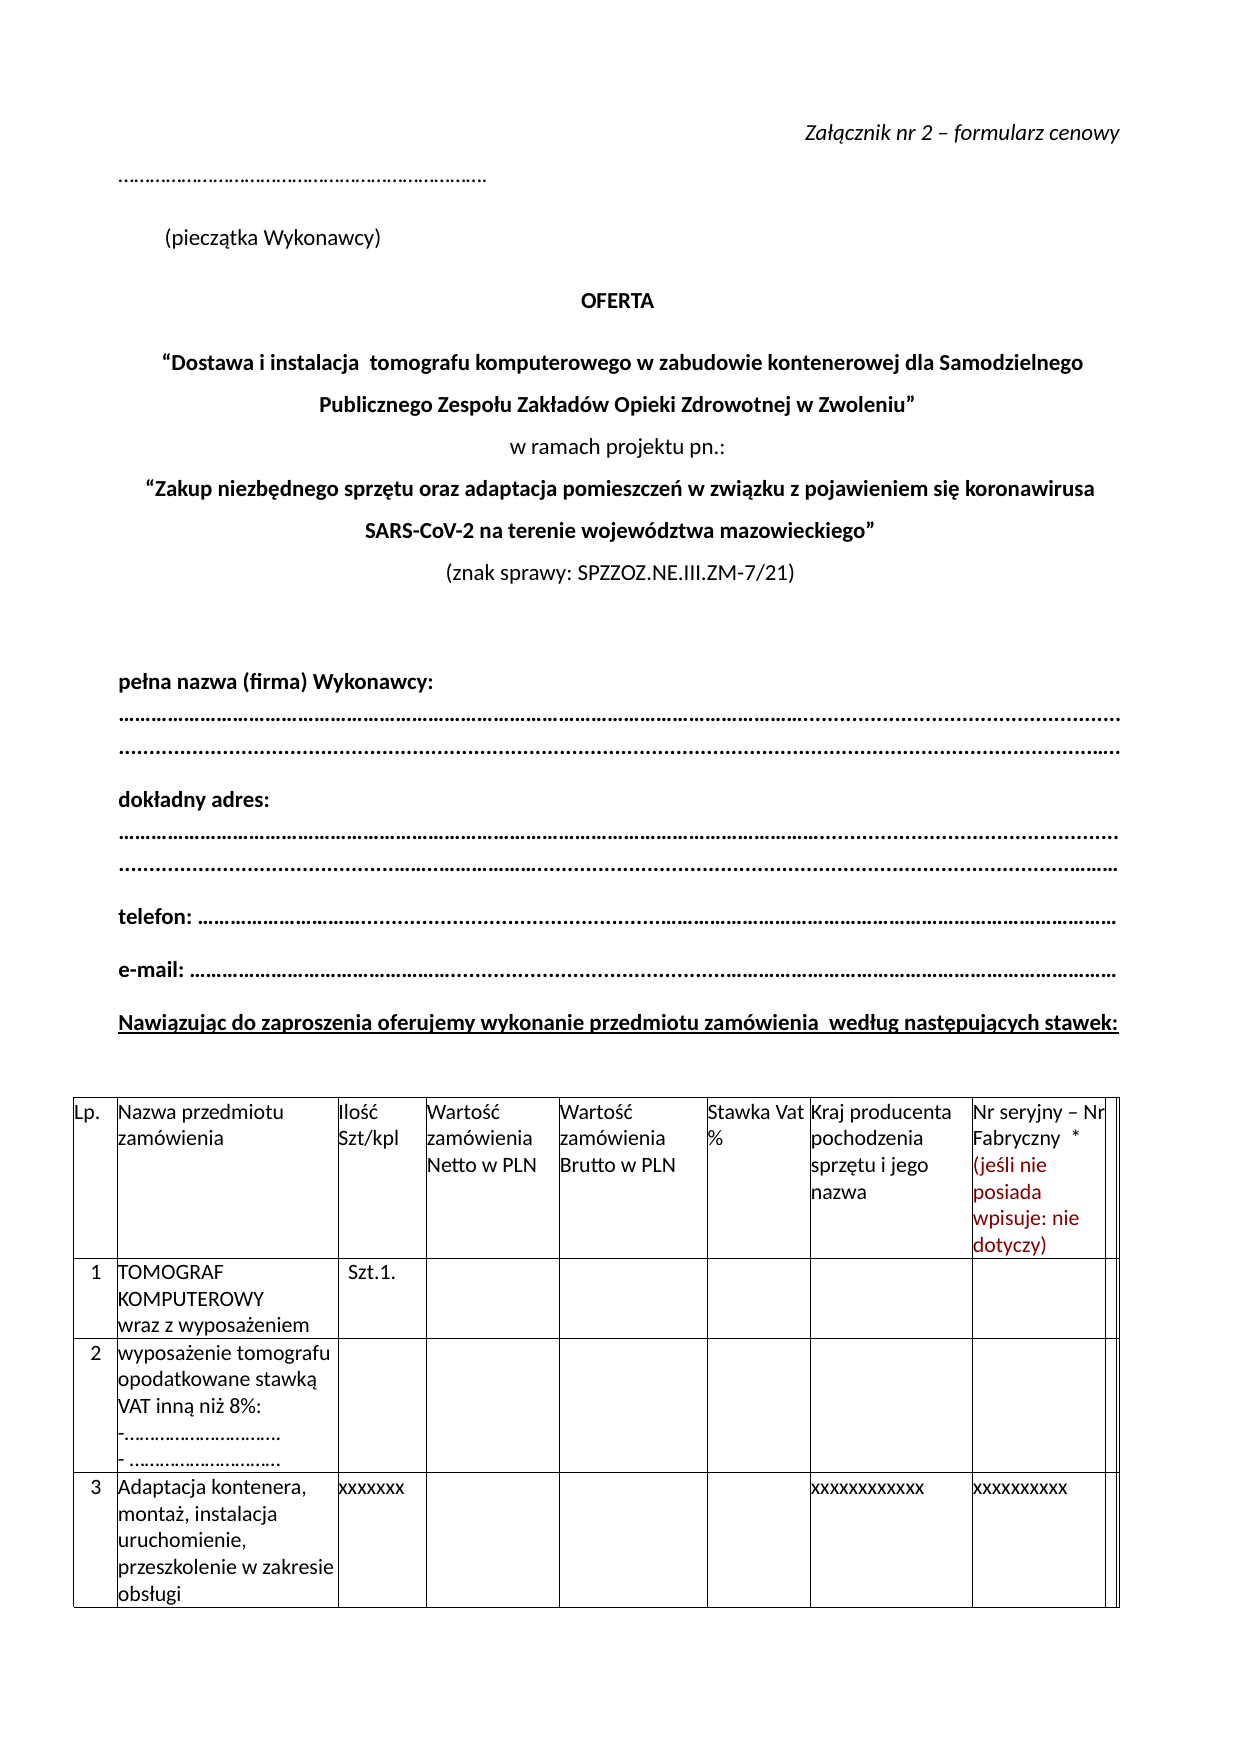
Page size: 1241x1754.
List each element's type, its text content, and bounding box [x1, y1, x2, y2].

table_cell 1 [74, 1259, 117, 1338]
table_cell 3 [74, 1473, 117, 1607]
table_cell TOMOGRAF KOMPUTEROWY wraz z wyposażeniem [118, 1259, 338, 1338]
table_cell [560, 1259, 707, 1338]
table_cell [427, 1259, 559, 1338]
text (znak sprawy: SPZZOZ.NE.III.ZM-7/21) [118, 558, 1122, 586]
table_header Ilość Szt/kpl [339, 1098, 426, 1258]
table_cell [973, 1339, 1105, 1472]
table_header Stawka Vat % [708, 1098, 810, 1258]
table_header Nr seryjny – Nr Fabryczny * (jeśli nie posiada wpisuje: nie dotyczy) [973, 1098, 1105, 1258]
table_cell Szt.1. [339, 1259, 426, 1338]
table_header Wartość zamówienia Brutto w PLN [560, 1098, 707, 1258]
text pełna nazwa (firma) Wykonawcy: ………………………………………………………………………………………………………………...................................................................................................................................................................................................................….. [118, 667, 1122, 760]
text telefon: ………………………….................................................………………………………………………………………………… [118, 902, 1122, 930]
table_cell 2 [74, 1339, 117, 1472]
table_cell [427, 1473, 559, 1607]
table_header [1106, 1098, 1116, 1258]
table_header Nazwa przedmiotu zamówienia [118, 1098, 338, 1258]
table_cell [708, 1473, 810, 1607]
table_header Lp. [74, 1098, 117, 1258]
table_cell [811, 1259, 972, 1338]
text “Dostawa i instalacja tomografu komputerowego w zabudowie kontenerowej dla Samodzielnego Publicznego Zespołu Zakładów Opieki Zdrowotnej w Zwoleniu” [118, 348, 1122, 418]
table_cell [1106, 1473, 1116, 1607]
table_cell [1106, 1339, 1116, 1472]
table_cell Adaptacja kontenera, montaż, instalacja uruchomienie, przeszkolenie w zakresie obsługi [118, 1473, 338, 1607]
table_cell [427, 1339, 559, 1472]
table_cell xxxxxxx [339, 1473, 426, 1607]
table_cell xxxxxxxxxx [973, 1473, 1105, 1607]
table_cell [560, 1473, 707, 1607]
table_cell [708, 1259, 810, 1338]
text e-mail: ………………………………………….............................................……………………………………………………………… [118, 955, 1122, 983]
text OFERTA [118, 286, 1122, 314]
text dokładny adres: …………………………………………………………………………………………………………………..............................................................................................……..……………….......................................................................................……… [118, 785, 1122, 877]
table_cell [560, 1339, 707, 1472]
text (pieczątka Wykonawcy) [118, 223, 1122, 251]
text “Zakup niezbędnego sprzętu oraz adaptacja pomieszczeń w związku z pojawieniem się koronawirusa SARS-CoV-2 na terenie województwa mazowieckiego” [118, 474, 1122, 544]
table_header Kraj producenta pochodzenia sprzętu i jego nazwa [811, 1098, 972, 1258]
text Załącznik nr 2 – formularz cenowy [118, 118, 1122, 146]
table_cell [811, 1339, 972, 1472]
table_cell [339, 1339, 426, 1472]
text Nawiązując do zaproszenia oferujemy wykonanie przedmiotu zamówienia według następujących stawek: [118, 1008, 1122, 1036]
table_cell [973, 1259, 1105, 1338]
text ……………………………………………………………. [118, 160, 1122, 188]
table_cell [1106, 1259, 1116, 1338]
table_header Wartość zamówienia Netto w PLN [427, 1098, 559, 1258]
text w ramach projektu pn.: [118, 432, 1122, 461]
table_cell wyposażenie tomografu opodatkowane stawką VAT inną niż 8%: -…………………………. - ………………………… [118, 1339, 338, 1472]
table_cell [708, 1339, 810, 1472]
table_cell xxxxxxxxxxxx [811, 1473, 972, 1607]
